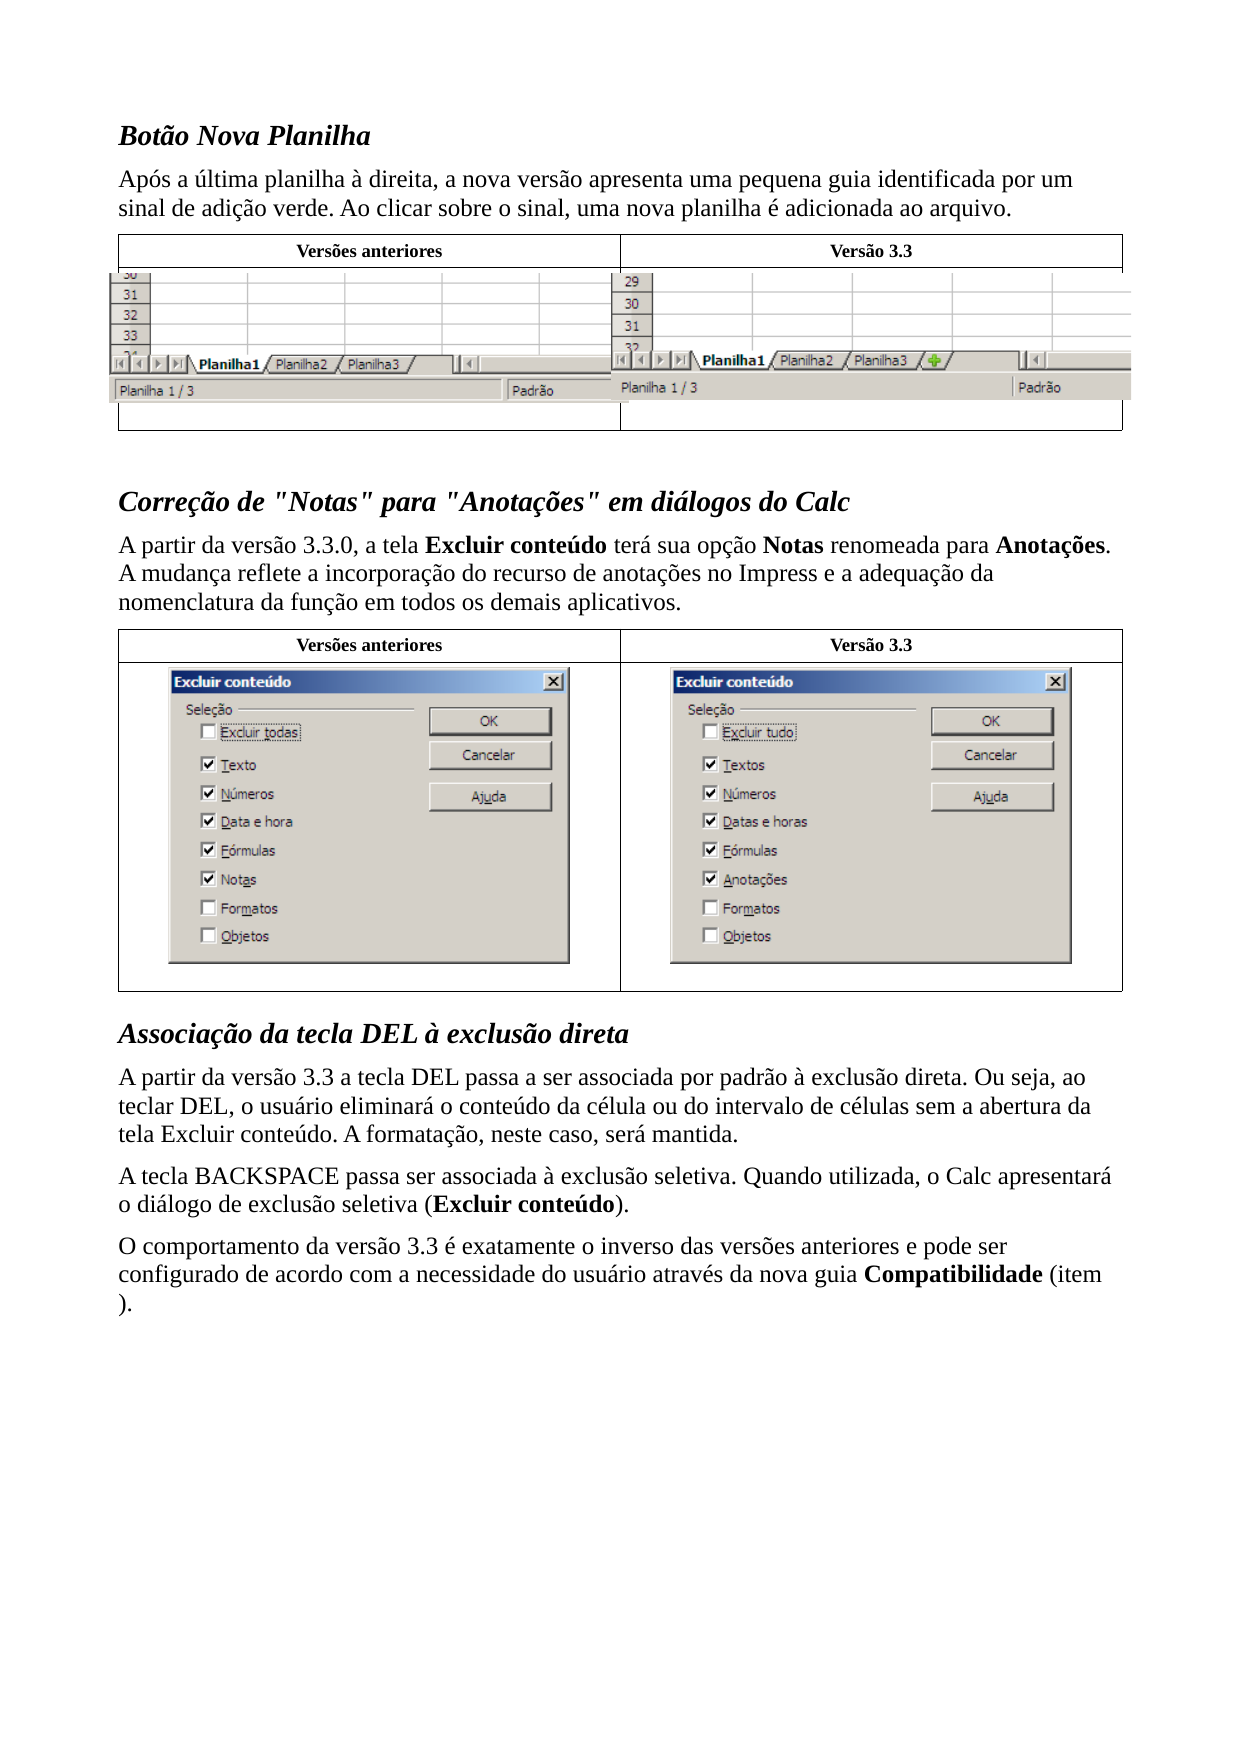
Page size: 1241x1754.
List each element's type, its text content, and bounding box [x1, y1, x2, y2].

picture [168, 667, 570, 964]
text A tecla BACKSPACE passa ser associada à exclusão seletiva. Quando utilizada, o Calc apresentará o diálogo de exclusão seletiva (Excluir conteúdo). [118, 1161, 1122, 1218]
picture [109, 273, 1132, 403]
table_cell [119, 668, 620, 991]
table_cell [119, 268, 620, 273]
table_header Versão 3.3 [621, 630, 1122, 662]
text Após a última planilha à direita, a nova versão apresenta uma pequena guia identificada por um sinal de adição verde. Ao clicar sobre o sinal, uma nova planilha é adicionada ao arquivo. [118, 164, 1122, 222]
table_header Versão 3.3 [621, 235, 1122, 267]
subtitle Botão Nova Planilha [118, 118, 1122, 152]
table_cell [621, 268, 1122, 273]
table_cell [119, 403, 620, 430]
subtitle Associação da tecla DEL à exclusão direta [118, 1016, 1122, 1049]
subtitle Correção de "Notas" para "Anotações" em diálogos do Calc [118, 484, 1122, 517]
text O comportamento da versão 3.3 é exatamente o inverso das versões anteriores e pode ser configurado de acordo com a necessidade do usuário através da nova guia Compatibilidade (item ). [118, 1231, 1122, 1317]
text A partir da versão 3.3 a tecla DEL passa a ser associada por padrão à exclusão direta. Ou seja, ao teclar DEL, o usuário eliminará o conteúdo da célula ou do intervalo de células sem a abertura da tela Excluir conteúdo. A formatação, neste caso, será mantida. [118, 1062, 1122, 1148]
table_cell [119, 663, 620, 667]
table_header Versões anteriores [119, 630, 620, 662]
table_cell [621, 663, 1122, 667]
table_cell [621, 403, 1122, 430]
picture [670, 667, 1072, 964]
table_header Versões anteriores [119, 235, 620, 267]
text A partir da versão 3.3.0, a tela Excluir conteúdo terá sua opção Notas renomeada para Anotações. A mudança reflete a incorporação do recurso de anotações no Impress e a adequação da nomenclatura da função em todos os demais aplicativos. [118, 530, 1122, 616]
table_cell [621, 668, 1122, 991]
